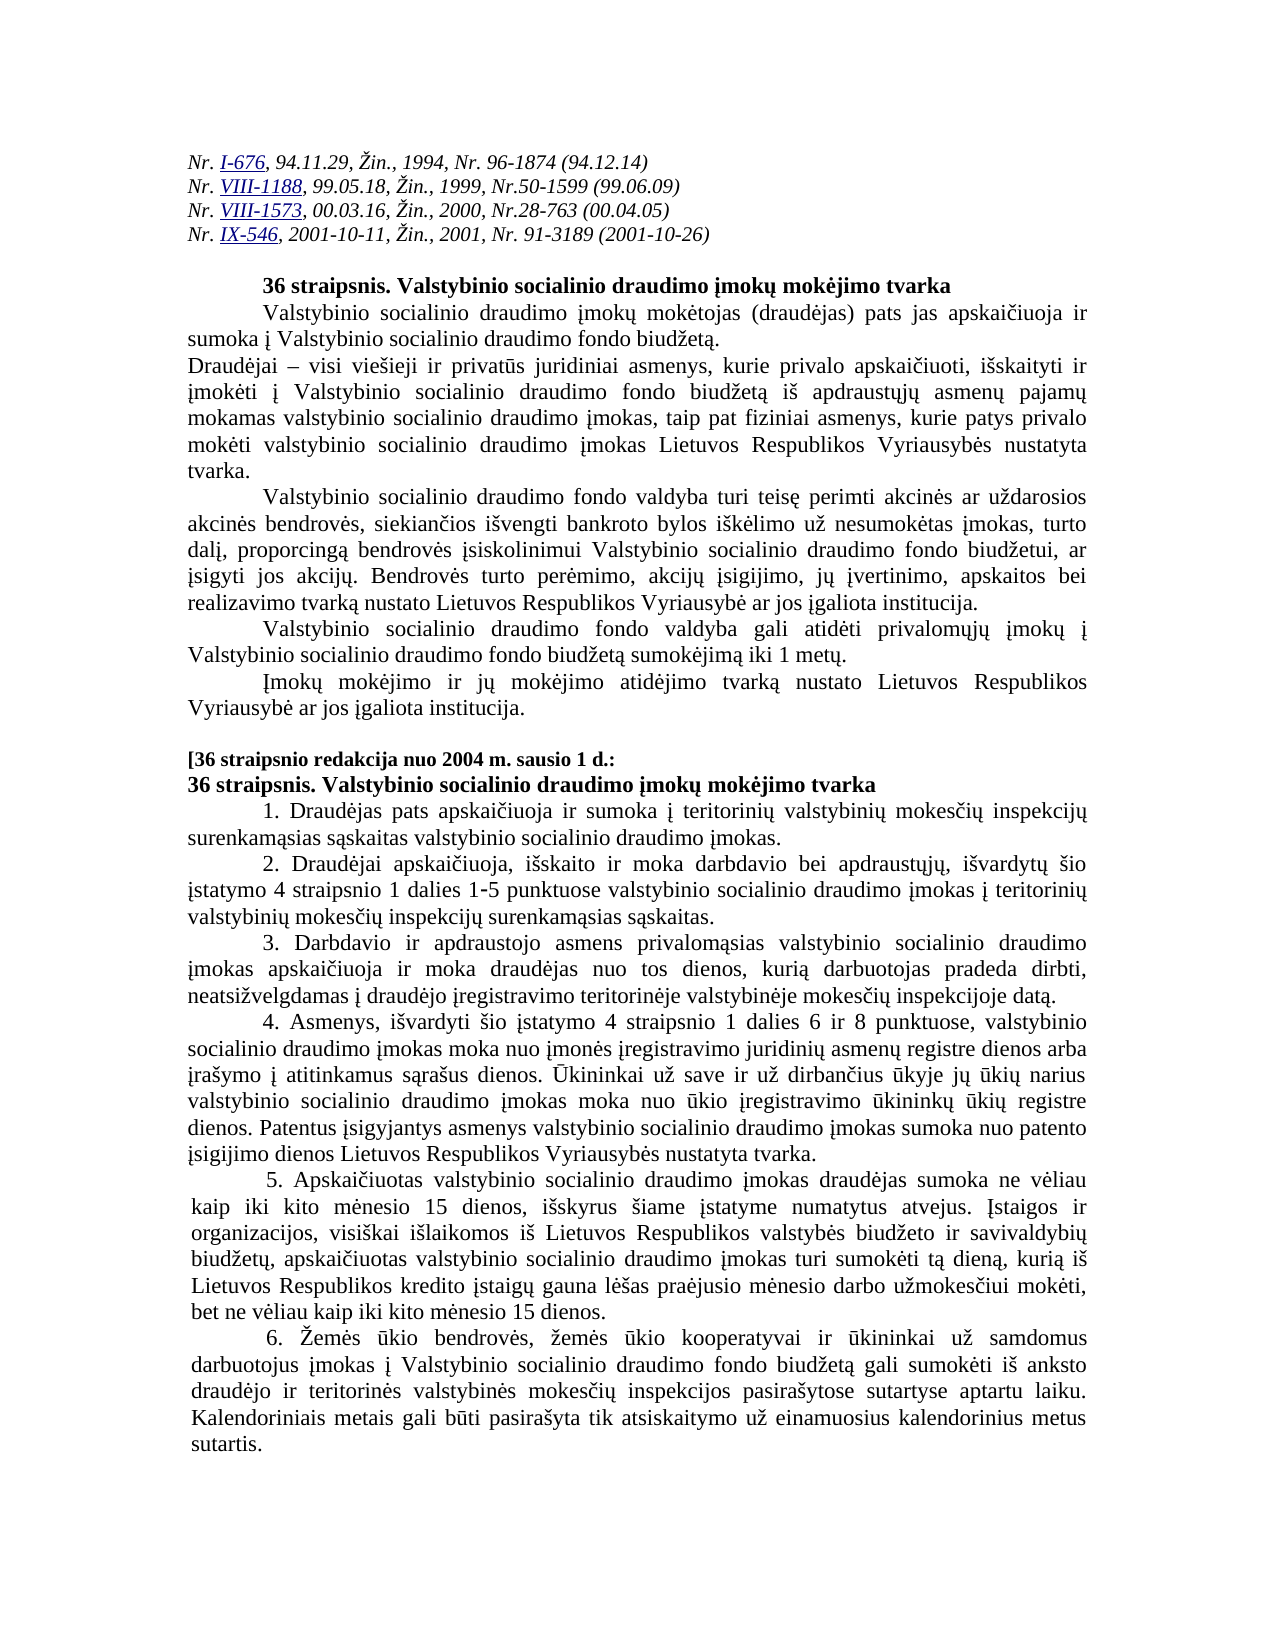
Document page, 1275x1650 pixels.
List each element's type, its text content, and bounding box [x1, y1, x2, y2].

text 2. Draudėjai apskaičiuoja, išskaito ir moka darbdavio bei apdraustųjų, išvardytų šio įstatymo 4 straipsnio 1 dalies 15 punktuose valstybinio socialinio draudimo įmokas į teritorinių valstybinių mokesčių inspekcijų surenkamąsias sąskaitas. [187, 850, 1088, 929]
text Valstybinio socialinio draudimo fondo valdyba turi teisę perimti akcinės ar uždarosios akcinės bendrovės, siekiančios išvengti bankroto bylos iškėlimo už nesumokėtas įmokas, turto dalį, proporcingą bendrovės įsiskolinimui Valstybinio socialinio draudimo fondo biudžetui, ar įsigyti jos akcijų. Bendrovės turto perėmimo, akcijų įsigijimo, jų įvertinimo, apskaitos bei realizavimo tvarką nustato Lietuvos Respublikos Vyriausybė ar jos įgaliota institucija. [187, 483, 1088, 615]
text 6. Žemės ūkio bendrovės, žemės ūkio kooperatyvai ir ūkininkai už samdomus darbuotojus įmokas į Valstybinio socialinio draudimo fondo biudžetą gali sumokėti iš anksto draudėjo ir teritorinės valstybinės mokesčių inspekcijos pasirašytose sutartyse aptartu laiku. Kalendoriniais metais gali būti pasirašyta tik atsiskaitymo už einamuosius kalendorinius metus sutartis. [191, 1324, 1088, 1456]
text 36 straipsnis. Valstybinio socialinio draudimo įmokų mokėjimo tvarka [187, 771, 1088, 797]
text 3. Darbdavio ir apdraustojo asmens privalomąsias valstybinio socialinio draudimo įmokas apskaičiuoja ir moka draudėjas nuo tos dienos, kurią darbuotojas pradeda dirbti, neatsižvelgdamas į draudėjo įregistravimo teritorinėje valstybinėje mokesčių inspekcijoje datą. [187, 929, 1088, 1008]
text Valstybinio socialinio draudimo fondo valdyba gali atidėti privalomųjų įmokų į Valstybinio socialinio draudimo fondo biudžetą sumokėjimą iki 1 metų. [187, 615, 1088, 668]
text 4. Asmenys, išvardyti šio įstatymo 4 straipsnio 1 dalies 6 ir 8 punktuose, valstybinio socialinio draudimo įmokas moka nuo įmonės įregistravimo juridinių asmenų registre dienos arba įrašymo į atitinkamus sąrašus dienos. Ūkininkai už save ir už dirbančius ūkyje jų ūkių narius valstybinio socialinio draudimo įmokas moka nuo ūkio įregistravimo ūkininkų ūkių registre dienos. Patentus įsigyjantys asmenys valstybinio socialinio draudimo įmokas sumoka nuo patento įsigijimo dienos Lietuvos Respublikos Vyriausybės nustatyta tvarka. [187, 1008, 1088, 1166]
text Valstybinio socialinio draudimo įmokų mokėtojas (draudėjas) pats jas apskaičiuoja ir sumoka į Valstybinio socialinio draudimo fondo biudžetą. [187, 299, 1088, 352]
text 1. Draudėjas pats apskaičiuoja ir sumoka į teritorinių valstybinių mokesčių inspekcijų surenkamąsias sąskaitas valstybinio socialinio draudimo įmokas. [187, 797, 1088, 850]
text Nr. I-676, 94.11.29, Žin., 1994, Nr. 96-1874 (94.12.14) [187, 150, 1088, 174]
text Nr. IX-546, 2001-10-11, Žin., 2001, Nr. 91-3189 (2001-10-26) [187, 222, 1088, 246]
text 5. Apskaičiuotas valstybinio socialinio draudimo įmokas draudėjas sumoka ne vėliau kaip iki kito mėnesio 15 dienos, išskyrus šiame įstatyme numatytus atvejus. Įstaigos ir organizacijos, visiškai išlaikomos iš Lietuvos Respublikos valstybės biudžeto ir savivaldybių biudžetų, apskaičiuotas valstybinio socialinio draudimo įmokas turi sumokėti tą dieną, kurią iš Lietuvos Respublikos kredito įstaigų gauna lėšas praėjusio mėnesio darbo užmokesčiui mokėti, bet ne vėliau kaip iki kito mėnesio 15 dienos. [191, 1166, 1088, 1324]
text Draudėjai – visi viešieji ir privatūs juridiniai asmenys, kurie privalo apskaičiuoti, išskaityti ir įmokėti į Valstybinio socialinio draudimo fondo biudžetą iš apdraustųjų asmenų pajamų mokamas valstybinio socialinio draudimo įmokas, taip pat fiziniai asmenys, kurie patys privalo mokėti valstybinio socialinio draudimo įmokas Lietuvos Respublikos Vyriausybės nustatyta tvarka. [187, 352, 1088, 483]
text Nr. VIII-1188, 99.05.18, Žin., 1999, Nr.50-1599 (99.06.09) [187, 174, 1088, 198]
text Nr. VIII-1573, 00.03.16, Žin., 2000, Nr.28-763 (00.04.05) [187, 198, 1088, 222]
text Įmokų mokėjimo ir jų mokėjimo atidėjimo tvarką nustato Lietuvos Respublikos Vyriausybė ar jos įgaliota institucija. [187, 668, 1088, 721]
text [36 straipsnio redakcija nuo 2004 m. sausio 1 d.: [187, 747, 1088, 771]
text 36 straipsnis. Valstybinio socialinio draudimo įmokų mokėjimo tvarka [187, 273, 1088, 299]
